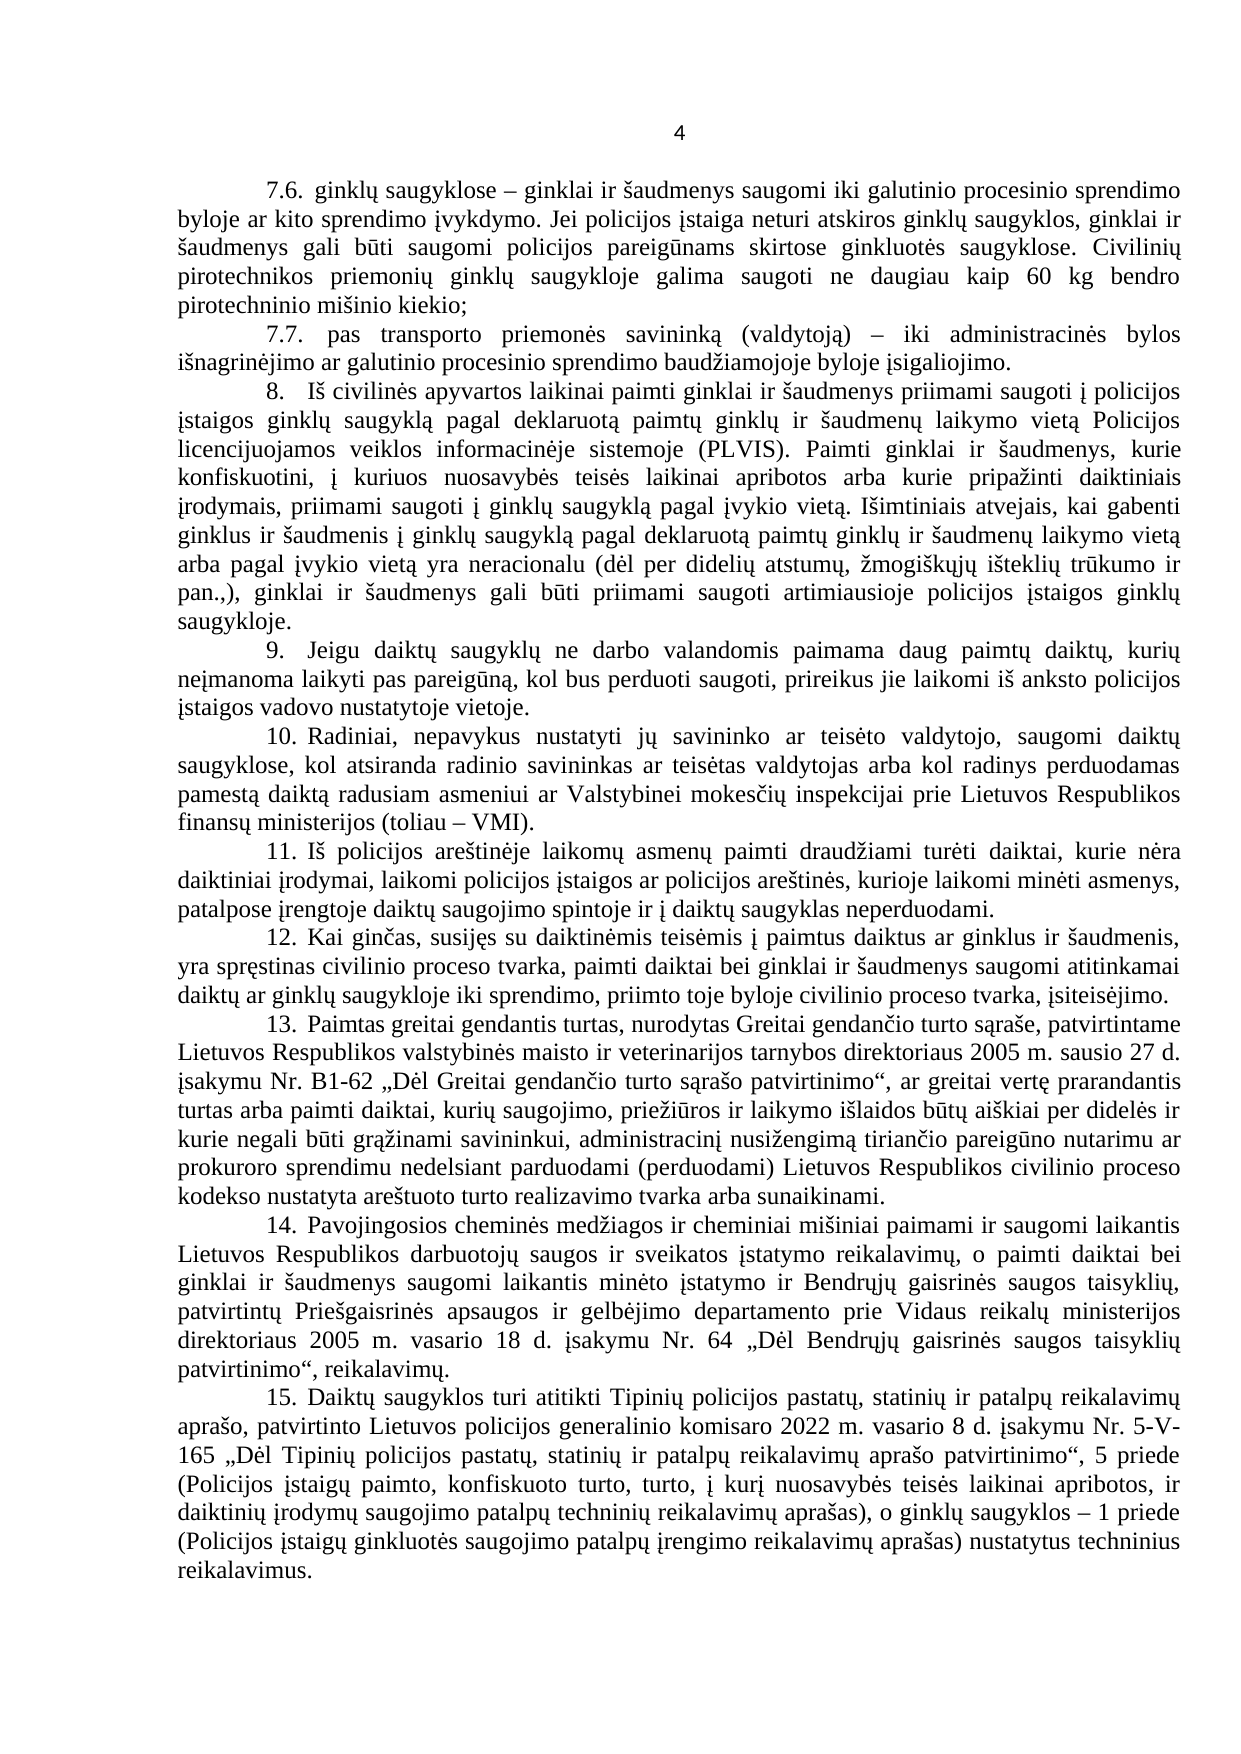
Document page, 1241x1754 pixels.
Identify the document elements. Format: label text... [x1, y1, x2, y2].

text 9. Jeigu daiktų saugyklų ne darbo valandomis paimama daug paimtų daiktų, kurių neįmanoma laikyti pas pareigūną, kol bus perduoti saugoti, prireikus jie laikomi iš anksto policijos įstaigos vadovo nustatytoje vietoje. [177, 635, 1181, 721]
text 12. Kai ginčas, susijęs su daiktinėmis teisėmis į paimtus daiktus ar ginklus ir šaudmenis, yra spręstinas civilinio proceso tvarka, paimti daiktai bei ginklai ir šaudmenys saugomi atitinkamai daiktų ar ginklų saugykloje iki sprendimo, priimto toje byloje civilinio proceso tvarka, įsiteisėjimo. [177, 922, 1181, 1009]
text 14. Pavojingosios cheminės medžiagos ir cheminiai mišiniai paimami ir saugomi laikantis Lietuvos Respublikos darbuotojų saugos ir sveikatos įstatymo reikalavimų, o paimti daiktai bei ginklai ir šaudmenys saugomi laikantis minėto įstatymo ir Bendrųjų gaisrinės saugos taisyklių, patvirtintų Priešgaisrinės apsaugos ir gelbėjimo departamento prie Vidaus reikalų ministerijos direktoriaus 2005 m. vasario 18 d. įsakymu Nr. 64 „Dėl Bendrųjų gaisrinės saugos taisyklių patvirtinimo“, reikalavimų. [177, 1210, 1181, 1382]
text 15. Daiktų saugyklos turi atitikti Tipinių policijos pastatų, statinių ir patalpų reikalavimų aprašo, patvirtinto Lietuvos policijos generalinio komisaro 2022 m. vasario 8 d. įsakymu Nr. 5-V-165 „Dėl Tipinių policijos pastatų, statinių ir patalpų reikalavimų aprašo patvirtinimo“, 5 priede (Policijos įstaigų paimto, konfiskuoto turto, turto, į kurį nuosavybės teisės laikinai apribotos, ir daiktinių įrodymų saugojimo patalpų techninių reikalavimų aprašas), o ginklų saugyklos – 1 priede (Policijos įstaigų ginkluotės saugojimo patalpų įrengimo reikalavimų aprašas) nustatytus techninius reikalavimus. [177, 1382, 1181, 1584]
text 8. Iš civilinės apyvartos laikinai paimti ginklai ir šaudmenys priimami saugoti į policijos įstaigos ginklų saugyklą pagal deklaruotą paimtų ginklų ir šaudmenų laikymo vietą Policijos licencijuojamos veiklos informacinėje sistemoje (PLVIS). Paimti ginklai ir šaudmenys, kurie konfiskuotini, į kuriuos nuosavybės teisės laikinai apribotos arba kurie pripažinti daiktiniais įrodymais, priimami saugoti į ginklų saugyklą pagal įvykio vietą. Išimtiniais atvejais, kai gabenti ginklus ir šaudmenis į ginklų saugyklą pagal deklaruotą paimtų ginklų ir šaudmenų laikymo vietą arba pagal įvykio vietą yra neracionalu (dėl per didelių atstumų, žmogiškųjų išteklių trūkumo ir pan.,), ginklai ir šaudmenys gali būti priimami saugoti artimiausioje policijos įstaigos ginklų saugykloje. [177, 376, 1181, 635]
text 7.7. pas transporto priemonės savininką (valdytoją) – iki administracinės bylos išnagrinėjimo ar galutinio procesinio sprendimo baudžiamojoje byloje įsigaliojimo. [177, 319, 1181, 376]
text 13. Paimtas greitai gendantis turtas, nurodytas Greitai gendančio turto sąraše, patvirtintame Lietuvos Respublikos valstybinės maisto ir veterinarijos tarnybos direktoriaus 2005 m. sausio 27 d. įsakymu Nr. B1-62 „Dėl Greitai gendančio turto sąrašo patvirtinimo“, ar greitai vertę prarandantis turtas arba paimti daiktai, kurių saugojimo, priežiūros ir laikymo išlaidos būtų aiškiai per didelės ir kurie negali būti grąžinami savininkui, administracinį nusižengimą tiriančio pareigūno nutarimu ar prokuroro sprendimu nedelsiant parduodami (perduodami) Lietuvos Respublikos civilinio proceso kodekso nustatyta areštuoto turto realizavimo tvarka arba sunaikinami. [177, 1009, 1181, 1210]
text 11. Iš policijos areštinėje laikomų asmenų paimti draudžiami turėti daiktai, kurie nėra daiktiniai įrodymai, laikomi policijos įstaigos ar policijos areštinės, kurioje laikomi minėti asmenys, patalpose įrengtoje daiktų saugojimo spintoje ir į daiktų saugyklas neperduodami. [177, 836, 1181, 922]
text 10. Radiniai, nepavykus nustatyti jų savininko ar teisėto valdytojo, saugomi daiktų saugyklose, kol atsiranda radinio savininkas ar teisėtas valdytojas arba kol radinys perduodamas pamestą daiktą radusiam asmeniui ar Valstybinei mokesčių inspekcijai prie Lietuvos Respublikos finansų ministerijos (toliau – VMI). [177, 721, 1181, 836]
text 7.6. ginklų saugyklose – ginklai ir šaudmenys saugomi iki galutinio procesinio sprendimo byloje ar kito sprendimo įvykdymo. Jei policijos įstaiga neturi atskiros ginklų saugyklos, ginklai ir šaudmenys gali būti saugomi policijos pareigūnams skirtose ginkluotės saugyklose. Civilinių pirotechnikos priemonių ginklų saugykloje galima saugoti ne daugiau kaip 60 kg bendro pirotechninio mišinio kiekio; [177, 175, 1181, 319]
